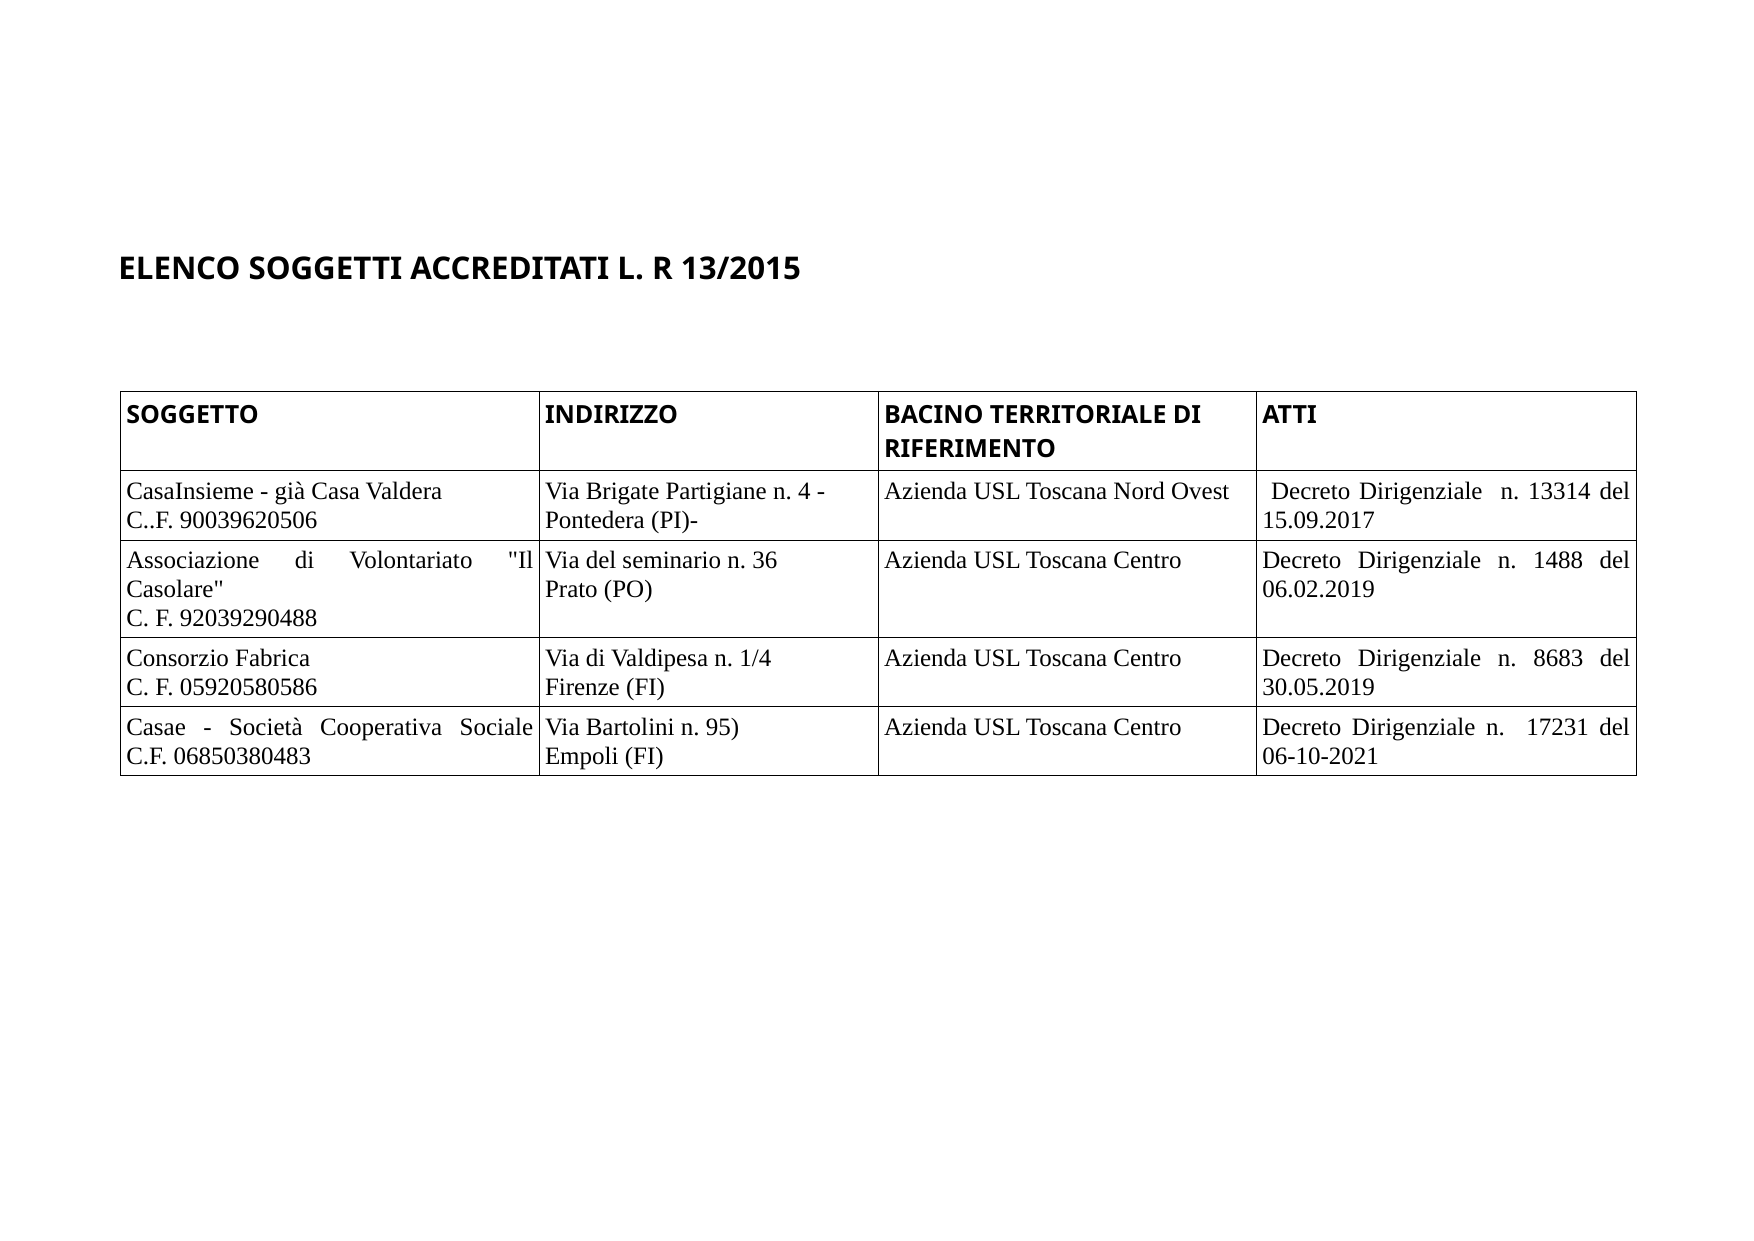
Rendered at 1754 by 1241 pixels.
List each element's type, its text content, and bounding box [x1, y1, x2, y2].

table_cell Decreto Dirigenziale n. 13314 del 15.09.2017 [1257, 471, 1636, 539]
table_cell Azienda USL Toscana Centro [879, 541, 1256, 637]
table_cell Consorzio Fabrica C. F. 05920580586 [121, 638, 539, 706]
table_cell Azienda USL Toscana Centro [879, 707, 1256, 775]
table_cell Via Bartolini n. 95) Empoli (FI) [540, 707, 878, 775]
table_cell Decreto Dirigenziale n. 17231 del 06-10-2021 [1257, 707, 1636, 775]
table_header SOGGETTO [121, 392, 539, 470]
table_header ATTI [1257, 392, 1636, 470]
text ELENCO SOGGETTI ACCREDITATI L. R 13/2015 [118, 246, 1636, 288]
table_cell Associazione di Volontariato "Il Casolare" C. F. 92039290488 [121, 541, 539, 637]
table_cell Via del seminario n. 36 Prato (PO) [540, 541, 878, 637]
table_cell Azienda USL Toscana Nord Ovest [879, 471, 1256, 539]
table_cell Via Brigate Partigiane n. 4 - Pontedera (PI)- [540, 471, 878, 539]
table_header INDIRIZZO [540, 392, 878, 470]
table_cell CasaInsieme - già Casa Valdera C..F. 90039620506 [121, 471, 539, 539]
table_cell Decreto Dirigenziale n. 8683 del 30.05.2019 [1257, 638, 1636, 706]
table_cell Via di Valdipesa n. 1/4 Firenze (FI) [540, 638, 878, 706]
table_cell Decreto Dirigenziale n. 1488 del 06.02.2019 [1257, 541, 1636, 637]
table_cell Casae - Società Cooperativa Sociale C.F. 06850380483 [121, 707, 539, 775]
table_cell Azienda USL Toscana Centro [879, 638, 1256, 706]
table_header BACINO TERRITORIALE DI RIFERIMENTO [879, 392, 1256, 470]
